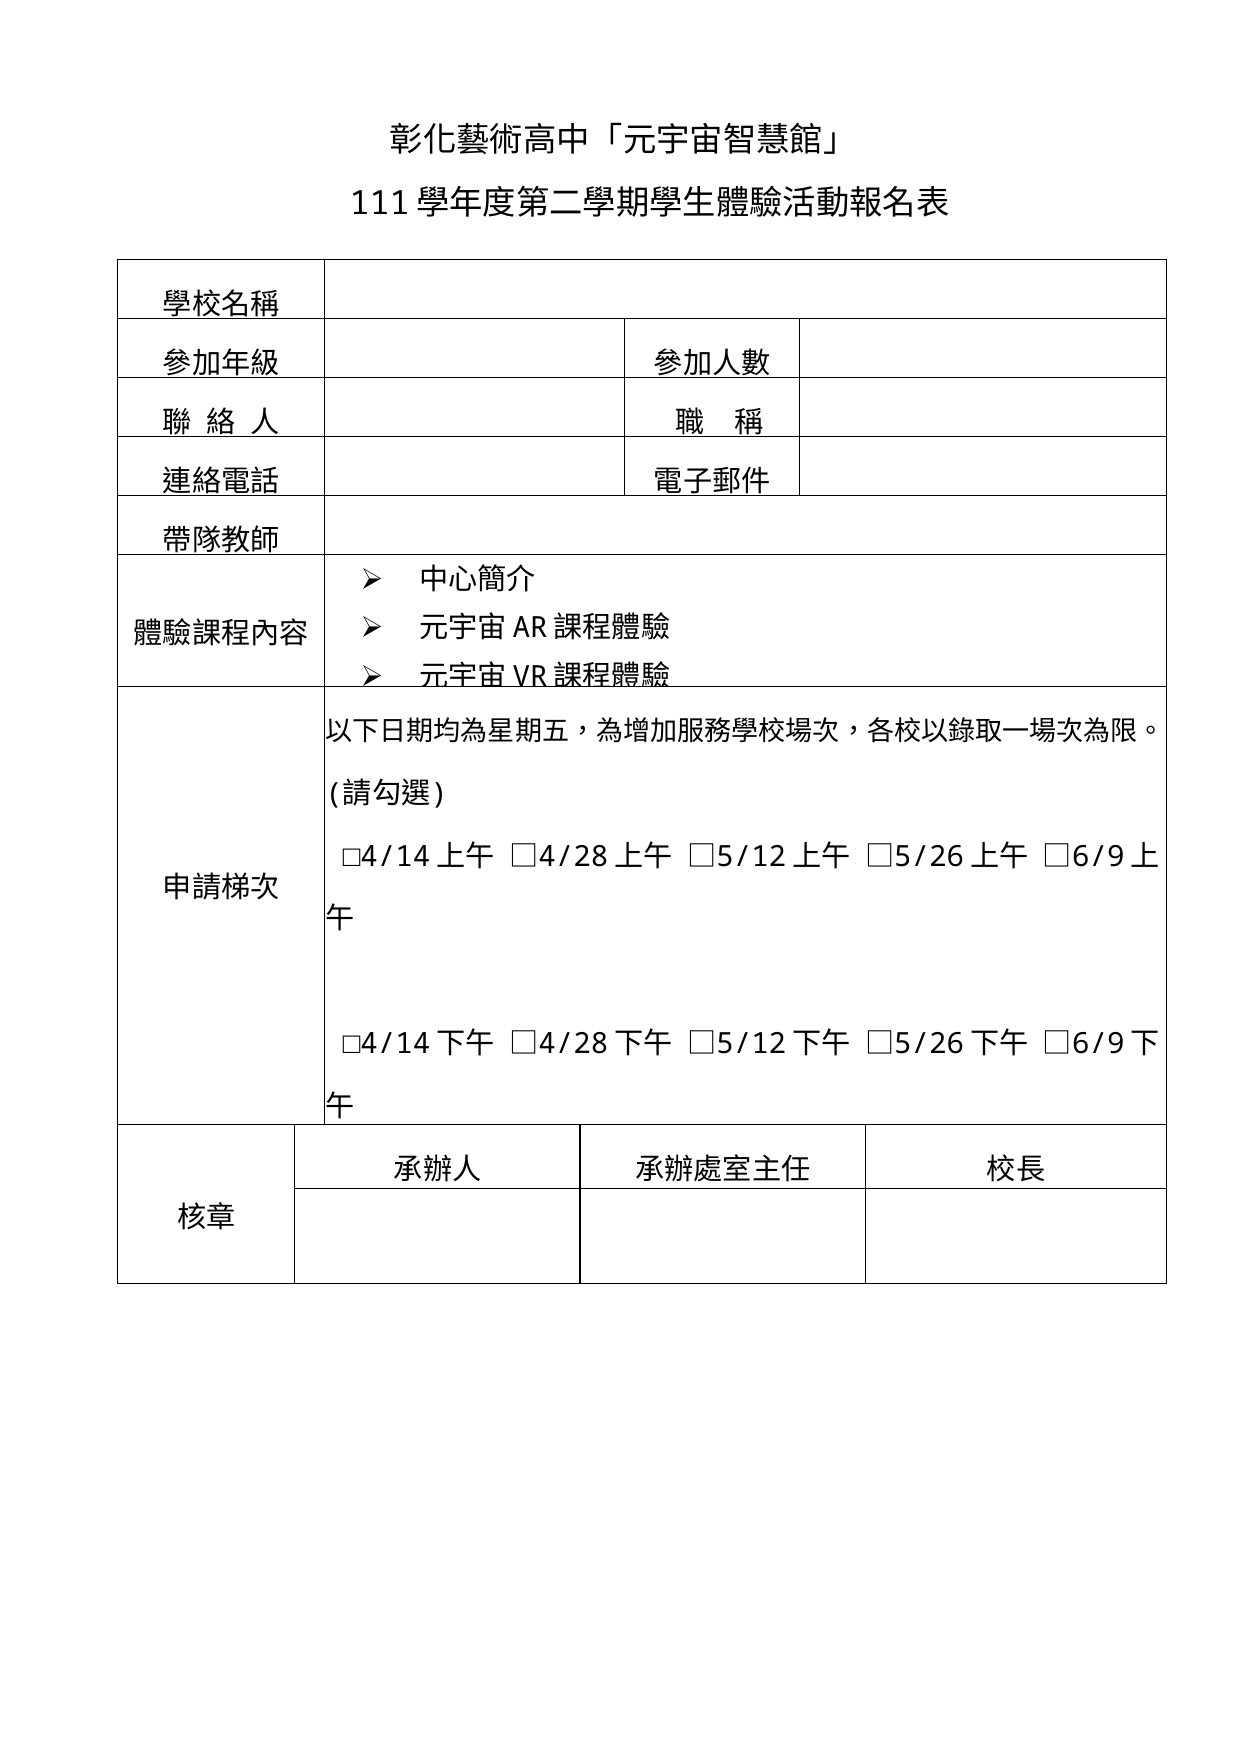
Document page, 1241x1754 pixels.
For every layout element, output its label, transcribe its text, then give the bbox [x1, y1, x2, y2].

table_header [325, 260, 1166, 318]
table_cell 承辦處室主任 [581, 1125, 865, 1188]
table_cell 參加年級 [118, 319, 324, 377]
text 彰化藝術高中「元宇宙智慧館」 [148, 96, 1098, 158]
table_cell 中心簡介 元宇宙AR課程體驗 元宇宙VR課程體驗 [325, 555, 1166, 686]
table_cell 聯 絡 人 [118, 378, 324, 436]
table_cell [295, 1189, 579, 1283]
table_header 學校名稱 [118, 260, 324, 318]
table_cell [581, 1189, 865, 1283]
table_cell 體驗課程內容 [118, 555, 324, 686]
table_cell 申請梯次 [118, 687, 324, 1124]
table_cell [800, 378, 1166, 436]
table_cell [866, 1189, 1166, 1283]
table_cell 以下日期均為星期五，為增加服務學校場次，各校以錄取一場次為限。 (請勾選) □4/14上午 □4/28上午 □5/12上午 □5/26上午 □6/9上午 □4/14下午 □4/28下午 □5/12下午 □5/26下午 □6/9下午 [325, 687, 1166, 1124]
table_cell [800, 437, 1166, 495]
table_cell [325, 437, 624, 495]
table_cell 帶隊教師 [118, 496, 324, 554]
table_cell 電子郵件 [625, 437, 799, 495]
table_cell [325, 378, 624, 436]
table_cell [325, 496, 1166, 554]
table_cell 承辦人 [295, 1125, 579, 1188]
table_cell 參加人數 [625, 319, 799, 377]
table_cell [325, 319, 624, 377]
table_cell 核章 [118, 1125, 294, 1283]
text 111學年度第二學期學生體驗活動報名表 [177, 158, 1122, 221]
table_cell [800, 319, 1166, 377]
table_cell 連絡電話 [118, 437, 324, 495]
table_cell 校長 [866, 1125, 1166, 1188]
table_cell 職 稱 [625, 378, 799, 436]
